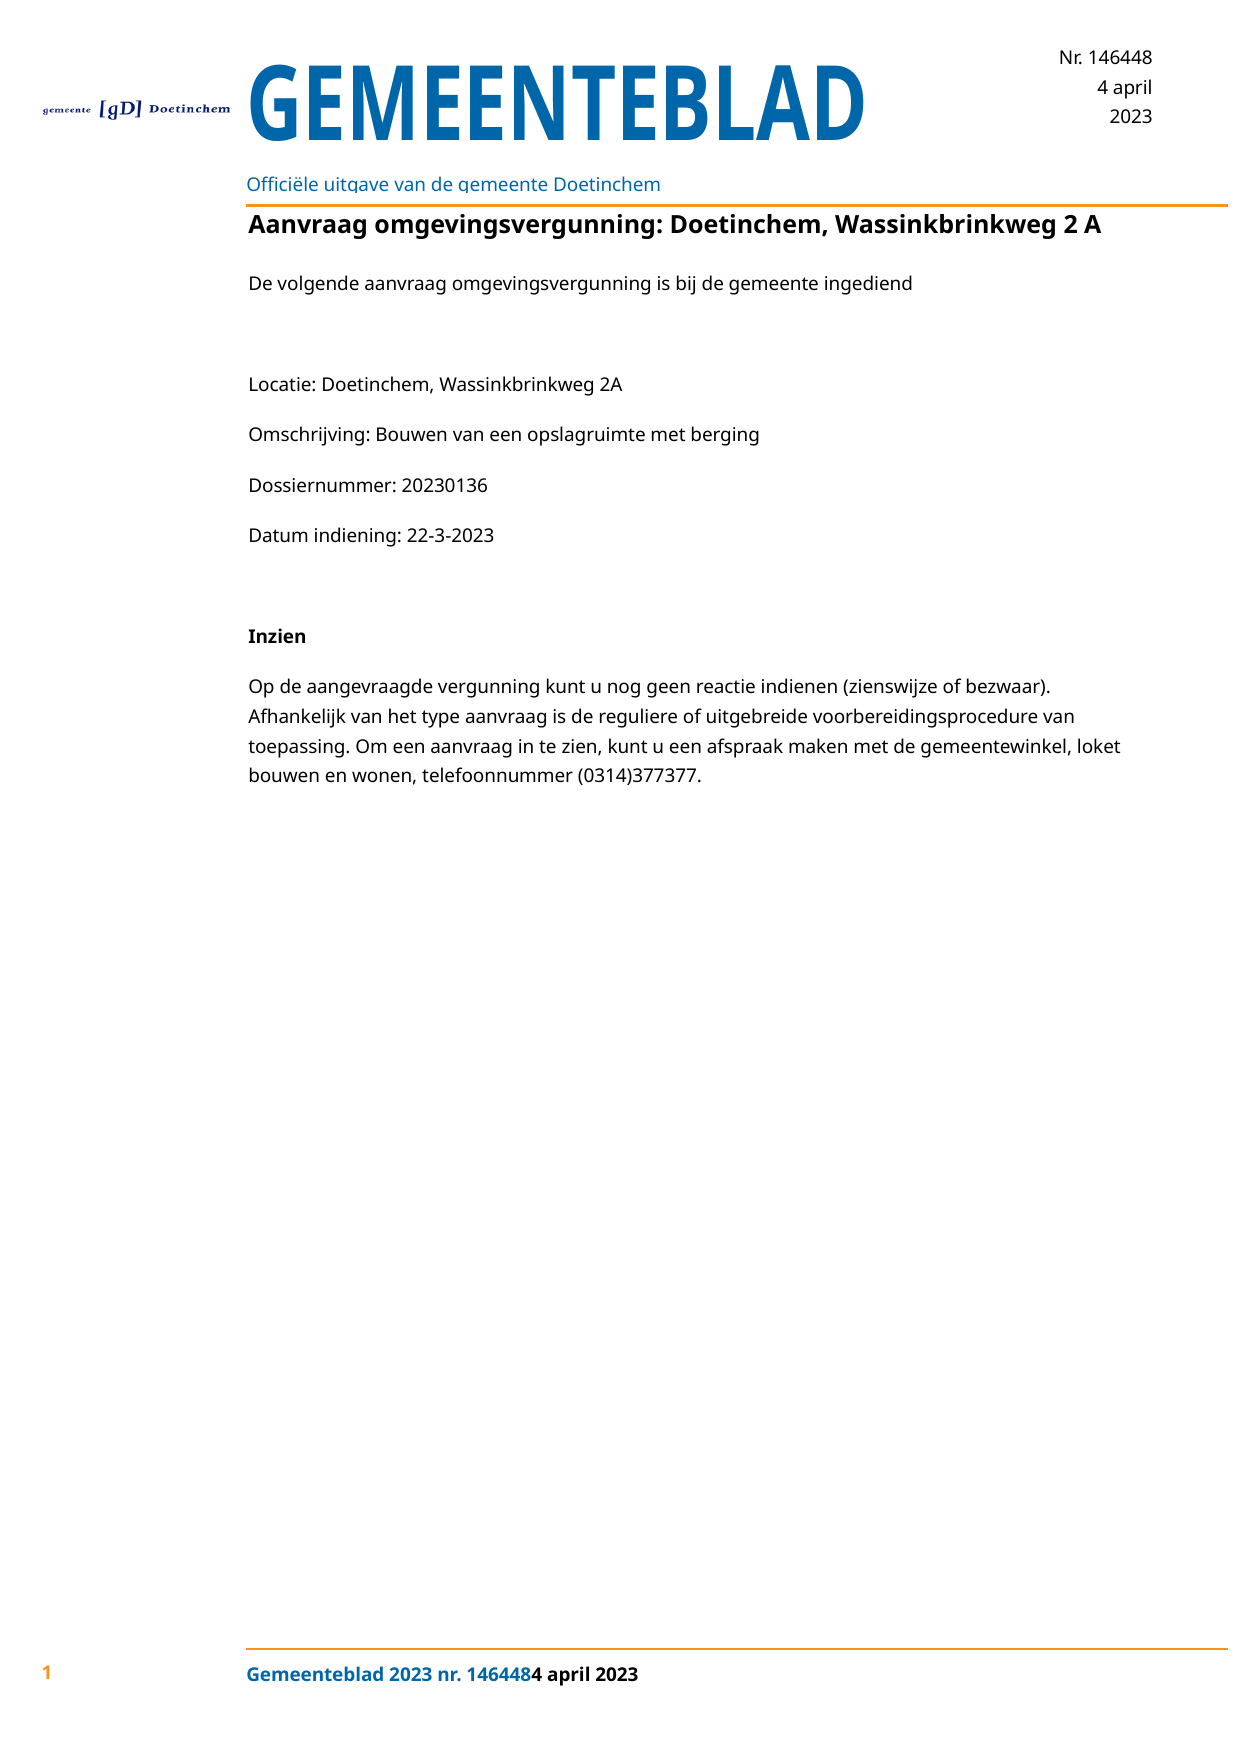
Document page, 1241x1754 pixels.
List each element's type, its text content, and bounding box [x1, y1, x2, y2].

text Locatie: Doetinchem, Wassinkbrinkweg 2A [248, 371, 1152, 397]
text Inzien [248, 623, 1152, 649]
text Dossiernummer: 20230136 [248, 472, 1152, 498]
text Datum indiening: 22-3-2023 [248, 522, 1152, 548]
text Op de aangevraagde vergunning kunt u nog geen reactie indienen (zienswijze of bezwaar). Afhankelijk van het type aanvraag is de reguliere of uitgebreide voorbereidingsprocedure van toepassing. Om een aanvraag in te zien, kunt u een afspraak maken met de gemeentewinkel, loket bouwen en wonen, telefoonnummer (0314)377377. [248, 674, 1152, 788]
text Aanvraag omgevingsvergunning: Doetinchem, Wassinkbrinkweg 2 A [248, 207, 1152, 241]
text Omschrijving: Bouwen van een opslagruimte met berging [248, 422, 1152, 447]
picture [41, 47, 231, 172]
text De volgende aanvraag omgevingsvergunning is bij de gemeente ingediend [248, 270, 1152, 296]
